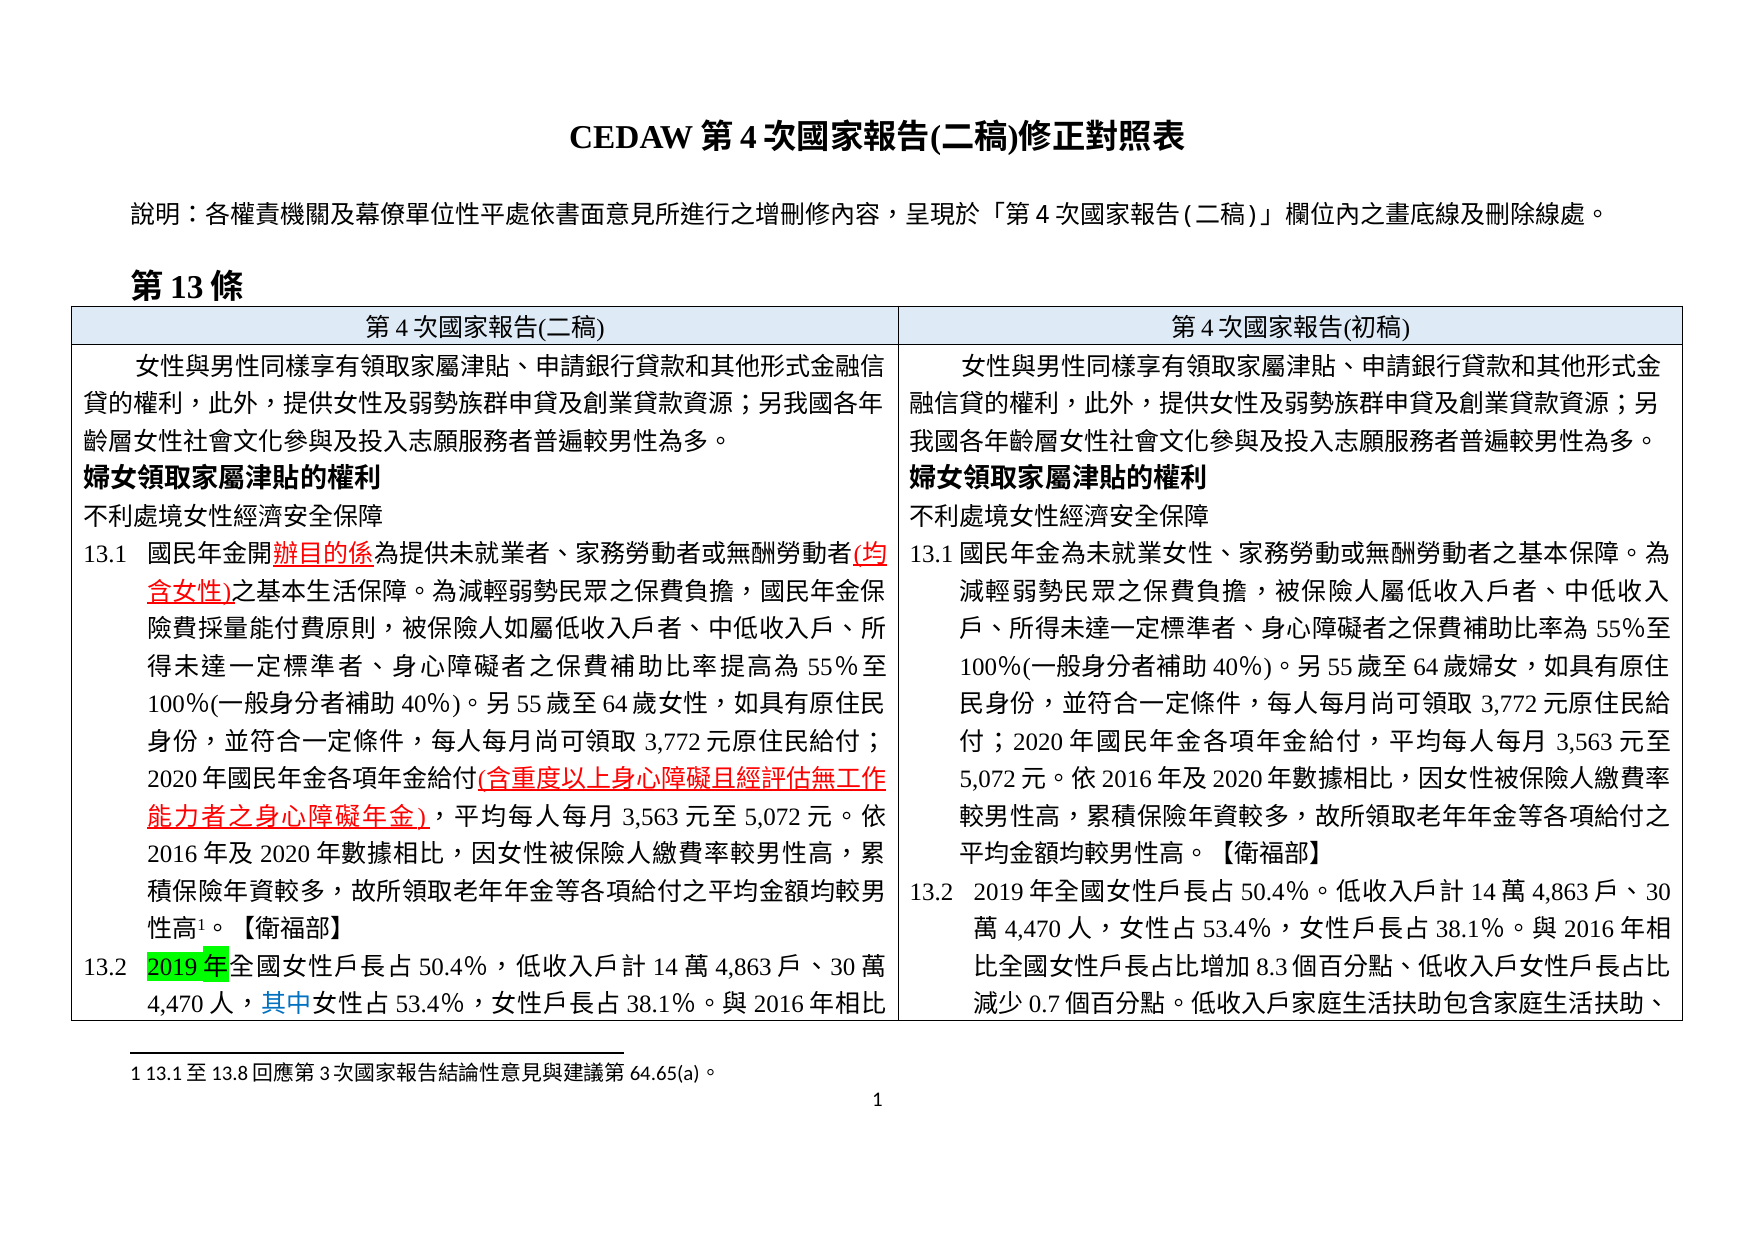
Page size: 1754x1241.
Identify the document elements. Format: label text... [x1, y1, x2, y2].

table_cell 女性與男性同樣享有領取家屬津貼、申請銀行貸款和其他形式金融信貸的權利，此外，提供女性及弱勢族群申貸及創業貸款資源；另我國各年齡層女性社會文化參與及投入志願服務者普遍較男性為多。 婦女領取家屬津貼的權利 不利處境女性經濟安全保障 國民年金為未就業女性、家務勞動或無酬勞動者之基本保障。為減輕弱勢民眾之保費負擔，被保險人屬低收入戶者、中低收入戶、所得未達一定標準者、身心障礙者之保費補助比率為55％至100％(一般身分者補助40％)。另55歲至64歲婦女，如具有原住民身份，並符合一定條件，每人每月尚可領取3,772元原住民給付；2020年國民年金各項年金給付，平均每人每月3,563元至5,072元。依2016年及2020年數據相比，因女性被保險人繳費率較男性高，累積保險年資較多，故所領取老年年金等各項給付之平均金額均較男性高。【衛福部】 2019年全國女性戶長占50.4％。低收入戶計14萬4,863戶、30萬4,470人，女性占53.4％，女性戶長占38.1％。與2016年相比全國女性戶長占比增加8.3個百分點、低收入戶女性戶長占比減少0.7個百分點。低收入戶家庭生活扶助包含家庭生活扶助、就學生活扶助、輔導就業服務、喪葬補助等。【衛福部】 依2017年「老人生活狀況調查」65歲以上表示生活費不夠或相當困難者占21.7％，為保障老人基本經濟安全，針對未接受公費安置之中低收入老人，依其家庭經濟狀況每月發給生活津貼3,879元至7,759元，以維持其基本所需，並避免老人生活陷困；2020年11月已有17萬1,237人請領本津貼，女性占53％。另提供老人搭乘國內公(民)營水、陸、空大眾運輸工具半價優惠、健康檢查、經濟弱勢老人裝置假牙及健保補助。【衛福部】 中低收入老人特別照顧津貼針對家有重度失能老人的家庭給予經濟協助，發給家庭照顧者(未從事全時工作，且實際負責照顧受照顧者)每月5,000元，2020年第3季6,355人次請領中低收入老人特別照顧津貼(女性占63.7％)，較2016年第4季9,448人次(女性占65％)下降。【衛福部】 身心障礙者生活補助費按障礙程度及經濟情形，每月核發3,772元、5,065元、8,836元，且低收入戶可同時領取本項補助及低收入戶生活扶助(但每月合計不得超過行政院核定之基本工資)，2020年領取女性為14萬1,135人，占補助人數39.5％，與2016年相比，領取身心障礙者生活補助費之女性增加3,829人，比率增加0.5個百分點。身心障礙者除上開補助外，另有身心障礙年金及身心障礙基本保證年金可擇優領取，倘若皆未符合上開福利資格者，則由各地方政府社福中心透過個案管理機制結合相關社會福利資源，以確保其經濟安全保障。【衛福部】 為確保國民年金保險及相關津貼制度永續發展，國民年金保險各項給付有隨消費者物價指數調整之機制，以落實保障領取年金給付者之購買力，且國民年金保險之財務每2年精算1次，據以檢討調整保險費率，並由政府負最後支付責任；另2019年消費者物價指數較2015年上漲4.0％，於2020年1月1日起依法調高身心障礙者生活補助及社福津貼給付額度，以及中低收入老人生活津貼。【衛福部】 「特殊境遇家庭扶助」提供生活遭逢離婚、喪偶等重大變故的婦女及家庭緊急生活扶助、子女生活津貼、子女教育補助、傷病醫療補助、兒童托育津貼、法律訴訟補助及創業貸款補助。2020年女性受扶助者比率為88.3％，較2016年83.4％增加4.9個百分點。其中以配偶死亡事由申請扶助者占最多8,430人，其次為單親家長4,437人，未婚懷孕1,715人再次之。【衛福部】 「整合住宅補貼資源實施方案」係協助中低收入家庭獲得適居住宅，依城鄉差異提供租金補貼、自購住宅貸款以及修繕住宅貸款。2017年至2020年女性申請及核准戶數平均占5成以上，與2016年相當；其中若申請人為家暴受害者，評點可加計權重5分，使其有優先獲得補貼的機會。另2018年至2020年申請承租社會住宅者，其中女性承租戶數均占5成以上。【內政部】 有關承認女性在家庭中無償工作之價值，並保障離婚配偶權益，已委託研究我國離婚對配偶雙方造成的經濟後果，相關內容請參見第16條。 女性銀行貸款、抵押和其他形式的金融信貸的權利 為保障女性取得創業貸款，政府編列預算補貼利息或提供低利資金來源，辦理政策性專案貸款。部分銀行亦推出女性專屬信用貸款。2017年至2020年女性向銀行申貸且獲貸件數平均每年約343萬件(占約46.1％)，貸款額度平均每年約7兆7,457億元(占約43.3％)。借款人包括女性在內如向銀行貸款過程遭不合理對待，可向金融監督管理委員會申訴專線陳情。【金管會】 青年創業貸款2017年至2020年女性向銀行申貸且獲貸件數平均每年約1,359件(占約30.9％)，貸款金額平均每年約12.0億元(占約27.8％)。【經濟部】 青年從農創業貸款提供18歲以上45歲以下青年從事農業生產與其相關之農產運銷及電子商務等所需資金，2017年至2020年計核貸約1萬人，女性占19.3％，低於近年全體女性(未分齡)農、林、漁、牧從業人口之比率(24.9％)；平均每人貸款金額女性約114萬7,000元，低於男性約118萬1,000元。【農委會】 文化創意產業青創貸款自2020年9月開辦至2020年底止，女性向銀行申貸且獲貸件數約118件(占約33.6％)，貸款金額約9,000萬元(占約30.5％)。【文化部】 2019年底女性企業家數55萬933家，其中98.7％屬中小企業規模，占全體中小企業家數36.8％。為協助女性創業及提升女性經濟能力，政府運用中小企業融資輔導資源，並提供擔保不足者融資信用保證，2020年協助女性負責人企業之承保件數為7萬8,050件，取得融資金額2,741億元，平均每件融資金額351萬元，2018年女性承保件數及比率雖較2016年略為下滑，惟2018年平均每位女性取得之融資金額較2016年上升。2020年女性承保件數及融資金額較2016年下滑，係因COVID-19疫情影響，政府推出紓困貸款，提供較優渥之保證條件及利息補貼。【經濟部】 為協助微型企業女性負責人取得融資，財團法人中小企業信用保證基金將「銀行承作負責人為女性之微型企業，其送保融資金額成長率」納入評選標準，經評比前2名之金融機構，額外提供同一企業保證融資總額度1億元。【經濟部】 為鼓勵銀行支持女性企業取得資金，就金融機構對女性中小企業主放款核貸績效結果，列為審核金融機構申請增設分支機構之考核評核項目。近年來申請銀行於支持女性企業取得資金，獲加分家數占符合申請總家數比例，2017年為75％，2018至2020年皆達100％。【金管會】 2017年至2020年參與創業課程女性2萬2,270人次，協助5,839位女性完成創業，1,418位女性獲得貸款，貸款金額8億8,794萬餘元，創造14,140個女性就業機會。因近年數位創業課程參與率提升，本期創業研習課程人數較前次國家報告略減，其餘協助創業人數、獲貸人次、獲貸金額及創造就業數均較前次國家報告增加。2018年及2020年辦理微型創業楷模選拔暨表揚活動，共計15位女性創業者獲選微型創業楷模。【勞動部】 農民經營及產銷班貸款提供18歲至65歲實際從事農、林、漁、牧業生產之農漁民所需資金。2017年至2020年計核貸約9,000人，女性占24.3％，較前次國家報告下降，惟相當於近年女性農、林、漁、牧從業人口之比率(24.9％)；平均每人貸款金額女性約76萬7,000元，較前次國家報告下降，惟仍高於男性(76萬6,000元)。【農委會】 農家綜合貸款提供農漁民籌措家計、消費及教育等農家生活改善所需資金。2017年至2020年計核貸約14萬7,000人，女性占38.3％，較前次國家報告下降，惟高於近年女性農、林、漁、牧從業人口之比率(24.9％)；女性平均每人貸款金額約34萬5,000元，較前次國家報告成長，且高於男性(34萬元)。【農委會】 設立原住民族綜合發展基金，辦理經濟產業貸款、青年創業貸款及原住民微型經濟活動貸款。2017年至2020年獲貸人數中女性占49％；平均每人獲貸金額女性110萬餘元(微型經濟活動貸款17萬餘元)略低於男性124萬餘元(微型經濟活動貸款18萬餘元)。與前次國家報告相比，獲貸金額男女均有下降趨勢，惟女性下降較多。【原民會】 女性參與娛樂生活、運動和文化生活各個方面的權利 2019年調查13歲以上女性養成規律運動(每週至少3次、每次至少30分鐘、運動強度達到流汗且會喘)之比率，自2016年29.2％提升至2019年30.7％。【教育部】 2017年至2020年女性參訓及參賽人數由2,641人增加到4,457人，成長幅度68.8％，補助經費從4,867萬元增加到9,649萬元，成長幅度98.3％。【教育部】 女性在校園參與運動及體育，請參見10.18-10.22。 2020年補助個人或民間團體藝文活動，鼓勵與輔導女性藝文學習參與，性別決算數達12,061千元。2017年至2020年文化資產活動女性參與比率55％、閱讀活動62％、社區總體營造54％、博物館活動60％、文化志工77％。55歲至64歲女性人數平均約占文化志工總人數29％。【文化部】 為徵集、保存女性史料，提升女性議題能見度，於2017年至2020年分別出版《李庥與伊麗莎白·李庥宣道書信集》及《少男少女見學中》，並持續維運臺灣女人網站。【文化部】 鼓勵高齡女性積極參與政治、經濟、社會和文化生活的所有面向 各地方政府輔導在地民間團體，提供老人所需之關懷訪視、電話問安、餐飲服務，並舉辦健康講座、體適能活動及各項益智性、教育性、表演性等動靜態課程，提升高齡者社會參與，至2020年12月底已於全國設置4,305個社區照顧關懷據點。【衛福部】 補助地方政府設置樂齡學習中心，以55歲以上國民為對象，2017年將核心課程內之宣導課程改為社會參與，鼓勵樂齡學員強化社會新知，女性參與率由2017年76.9％提升至2020年78.4％，顯示婦女對於樂齡學習活動較為殷切。【教育部】 衛生福利部為促進老人權益及福利，成立老人福利推動小組整合、諮詢、協調與推動相關事宜，其委員女性14人、男性13人，其中高齡委員6人(2人為女性)。【衛福部】 有關訂定《中高齡者及高齡者就業促進法》請參見11.28、中高齡婦女求職人次及推介就業率請參見11.25；高齡女性健康促進及照顧服務，請參見12.36-12.43。 身心障礙女性權益保障 我國身心障礙者人數截至2020年達119萬7,939人，占總人口比率為5.1％，其中女性身心障礙者53萬2,163人(占身心障礙者總人口比率為44.4％，占女性總人口比率為4.5％)。【衛福部】 為瞭解國內身心障礙者性別差異，2016年「身心障礙者生活狀況及需求調查」之結果，就身心障礙者特性、居住、生活起居、經濟、健康及醫療照顧工作等面向進行性別分析，相關比較分析報告業公布於衛生福利部統計處網站。【衛福部】 身心障礙學生無論性別，依《特殊教育法》經評估具學習特殊需求者，均提供特教服務，使其獲得平等教育機會。國小、國中為義務教育，學生不分性別，均有入學，依特殊教育統計，身心障礙學齡兒童男女比例約為7：3。高級中等學校身心障礙學生之中途離校比率，女性略低於男性；大專校院身心障礙學生休學及退學比率，性別差異在1％以下。【教育部】 在身心障礙婦女積極性差別待遇措施部分，2019年《補助改善無障礙校園環境申請作業說明》，增列補助項目「照護床」，優先補助有行動不便身心障礙婦女就讀之學校，促進其在學校活動之便利性。【教育部】 2017年辦理「身心障礙者教育程度與職涯發展影響因素之調查計畫」，調查15至44歲身心障礙者(有效樣本問卷1,537份，男性978份占63.6％，女性559份占36.4％)發現就業/職涯發展與教育程度無關聯性，就業率男性49.5％、女性43.1％。【教育部】 為確保身心障礙者社會參與權益，依《身心障礙者權益保障法》風景區、康樂場所或文教設施，提供免費、半價門票優待。另補助機構或團體辦理各項身心障礙福利活動，2020年度受益計35萬4,257人次，其中女性17萬6,775人次，占49.9％。【衛福部】 有關身心障礙者之性別暴力防治，請參見2.16、2.28；身心障礙者勞動參與情形，請參見11.3、11.19；身心障礙者健康權益，請參見12.18至12.21、12.32、12.34、12.35；身心障礙者決策參與，請參見7.18；特殊教育，請參見10.7-10.10。 [899, 345, 1682, 1020]
table_header 第4次國家報告(二稿) [72, 307, 898, 344]
table_cell 女性與男性同樣享有領取家屬津貼、申請銀行貸款和其他形式金融信貸的權利，此外，提供女性及弱勢族群申貸及創業貸款資源；另我國各年齡層女性社會文化參與及投入志願服務者普遍較男性為多。 婦女領取家屬津貼的權利 不利處境女性經濟安全保障 國民年金開辦目的係為提供未就業者、家務勞動者或無酬勞動者(均含女性)之基本生活保障。為減輕弱勢民眾之保費負擔，國民年金保險費採量能付費原則，被保險人如屬低收入戶者、中低收入戶、所得未達一定標準者、身心障礙者之保費補助比率提高為55％至100％(一般身分者補助40％)。另55歲至64歲女性，如具有原住民身份，並符合一定條件，每人每月尚可領取3,772元原住民給付；2020年國民年金各項年金給付(含重度以上身心障礙且經評估無工作能力者之身心障礙年金)，平均每人每月3,563元至5,072元。依2016年及2020年數據相比，因女性被保險人繳費率較男性高，累積保險年資較多，故所領取老年年金等各項給付之平均金額均較男性高。【衛福部】 2019年全國女性戶長占50.4％，低收入戶計14萬4,863戶、30萬4,470人，其中女性占53.4％，女性戶長占38.1％。與2016年相比全國女性戶長占比增加8.3個百分點、低收入戶女性戶長占比減少0.7個百分點。低收入戶家庭生活扶助包含家庭生活扶助、就學生活扶助、輔導就業服務、喪葬補助等。【衛福部】 依2017年「老人生活狀況調查」65歲以上表示生活費不夠或相當困難者占21.7％，為保障老人基本經濟安全，針對未接受公費安置之中低收入老人，依其家庭經濟狀況每月發給生活津貼3,879元至7,759元，以維持其基本所需，並避免老人生活陷困；2020年11月已有17萬1,237人請領本津貼，女性占53％。另提供老人搭乘國內公(民)營水、陸、空大眾運輸工具半價優惠、健康檢查、經濟弱勢老人裝置假牙及健保補助。【衛福部】 中低收入老人特別照顧津貼針對家有重度失能老人的家庭給予經濟協助，發給家庭照顧者(未從事全時工作，且實際負責照顧受照顧者)每月5,000元，2020年第3季6,355人次請領中低收入老人特別照顧津貼(女性占63.7％)，較2016年第4季9,448人次(女性占65％)下降。【衛福部】 身心障礙者生活補助費按障礙程度及經濟情形，每月核發3,772元、5,065元、8,836元，且低收入戶可同時領取本項補助及低收入戶生活扶助(但每月合計不得超過行政院核定之基本工資)，2020年領取女性為14萬1,135人，占補助人數39.5％，與2016年相比，領取身心障礙者生活補助費之女性增加3,829人，比率增加0.5個百分點。身心障礙者除上開補助外，另有身心障礙年金及身心障礙基本保證年金可擇優領取，倘若皆未符合上開福利資格者，則由各地方政府社福中心透過個案管理機制結合相關社會福利資源，以確保其經濟安全保障。【衛福部】 為確保國民年金保險及相關津貼制度永續發展，國民年金保險各項給付有隨消費者物價指數調整之機制，以落實保障領取年金給付者之購買力，且國民年金保險之財務每2年精算1次，據以檢討調整保險費率，並由政府負最後支付責任；另2019年消費者物價指數較2015年上漲4.0％，於2020年1月1日起依法調高身心障礙者生活補助及社福津貼給付額度，以及中低收入老人生活津貼。【衛福部】 「特殊境遇家庭扶助」提供生活遭逢離婚、喪偶等重大變故的婦女及家庭緊急生活扶助、子女生活津貼、子女教育補助、傷病醫療補助、兒童托育津貼、法律訴訟補助及創業貸款補助。2020年女性受扶助者比率為88.3％，較2016年83.4％增加4.9個百分點。其中以配偶死亡事由申請扶助者占最多8,430人，其次為單親家長4,437人，未婚懷孕1,715人再次之。【衛福部】 「整合住宅補貼資源實施方案」係協助中低收入家庭獲得適居住宅，依城鄉差異提供租金補貼、自購住宅貸款以及修繕住宅貸款。2017年至2020年女性申請及核准戶數平均占5成以上，與2016年相當；其中若申請人為家暴受害者，評點可加計權重5分，使其有優先獲得補貼的機會。另2018年至2020年申請承租社會住宅者，其中女性承租戶數均占5成以上。【內政部】 有關承認女性在家庭中無償工作之價值，並保障離婚配偶權益，已委託研究我國離婚對配偶雙方造成的經濟後果，相關內容請參見第16條。 女性銀行貸款、抵押和其他形式的金融信貸的權利 為保障女性取得創業貸款，政府編列預算補貼利息或提供低利資金來源，辦理政策性專案貸款。部分銀行亦推出女性專屬信用貸款。相關資料，銀行公會按季更新「銀行(暨其所屬基金會)協助女性就業或創業相關金融措施彙整表」，並揭露於該公會網站(http://www.ba.org.tw/消費者資訊/一般金融訊息)。2017年至2020年女性向銀行申貸且獲貸件數平均每年約343萬件(占個人貸款件數約46.1％)，貸款額度平均每年約7兆7,457億元(占約43.3％)。借款人包括女性在內如向銀行貸款過程遭不合理對待，可向金融監督管理委員會申訴專線陳情。金管會已將上開性別統計資料彙整表按年公布於金管會網站「性別主流化專區」。【金管會】 青年創業貸款2017年至2020年女性向銀行申貸且獲貸件數平均每年約1,359件(占約30.9％)，貸款金額平均每年約12.0億元(占約27.8％)。【經濟部】 青年從農創業貸款提供18歲以上45歲以下青年從事農業生產與其相關之農產運銷及電子商務等所需資金，2017年至2020年計核貸約1萬人，女性占19.3％，低於近年全體女性(未分齡)農、林、漁、牧從業人口之比率(24.9％)；平均每人貸款金額女性約114萬7,000元，低於男性約118萬1,000元。【農委會】 文化創意產業青創貸款自2020年9月開辦至2020年底止，女性向銀行申貸且獲貸件數約118件(占約33.6％)，貸款金額約9,000萬元(占約30.5％)。【文化部】 2019年底女性企業家數55萬933家，其中98.7％屬中小企業規模，占全體中小企業家數36.8％。為協助女性創業及提升女性經濟能力，政府運用中小企業融資輔導資源，並提供擔保不足者融資信用保證，2020年協助女性負責人企業之承保件數為7萬8,050件，取得融資金額2,741億元，平均每件融資金額351萬元，2018年女性承保件數及比率雖較2016年略為下滑，惟2018年平均每位女性取得之融資金額較2016年上升。2020年女性承保件數及融資金額較2016年下滑，係因COVID-19疫情影響，政府推出紓困貸款，提供較優渥之保證條件及利息補貼。【經濟部】 為協助微型企業女性負責人取得融資，財團法人中小企業信用保證基金將「銀行承作負責人為女性之微型企業，其送保融資金額成長率」納入評選標準，經評比前2名之金融機構，額外提供同一企業保證融資總額度1億元。【經濟部】 為鼓勵銀行支持女性企業取得資金，就金融機構對女性中小企業主放款核貸績效結果，列為審核金融機構申請增設分支機構之考核評核項目。近年來申請銀行於支持女性企業取得資金，獲加分家數占符合申請總家數比例，2017年為75％，2018至2020年皆達100％。【金管會】 2017年至2020年參與創業課程女性2萬2,270人次(64％)，協助5,839位女性完成創業(69％)，1,440位女性獲得貸款(77％)，貸款金額9億500萬餘元(75％)，創造14,140個女性就業機會(70％)。因近年數位創業課程參與率提升，本期創業研習課程人數較前次國家報告略減，其餘協助創業人數、獲貸人次、獲貸金額及創造就業數均較前次國家報告增加。2018年及2020年辦理微型創業楷模選拔暨表揚活動，共計15位女性創業者獲選微型創業楷模(75％)。【勞動部】 農民經營及產銷班貸款提供18歲至65歲實際從事農、林、漁、牧業生產之農漁民所需資金。2017年至2020年計核貸約9,000人，女性占24.3％，較前次國家報告下降，惟相當於近年女性農、林、漁、牧從業人口之比率(24.9％)；平均每人貸款金額女性約76萬7,000元，較前次國家報告下降，惟仍高於男性(76萬6,000元)。【農委會】 農家綜合貸款提供農漁民籌措家計、消費及教育等農家生活改善所需資金。2017年至2020年計核貸約14萬7,000人，女性占38.3％，較前次國家報告下降，惟高於近年女性農、林、漁、牧從業人口之比率(24.9％)；女性平均每人貸款金額約34萬5,000元，較前次國家報告成長，且高於男性(34萬元)。【農委會】 設立原住民族綜合發展基金，辦理經濟產業貸款、青年創業貸款及原住民微型經濟活動貸款。2017年至2020年獲貸人數中女性占49％；平均每人獲貸金額女性110萬餘元(微型經濟活動貸款17萬餘元)略低於男性124萬餘元(微型經濟活動貸款18萬餘元)。與前次國家報告相比，獲貸金額男女均有下降趨勢，惟女性下降較多。【原民會】 女性參與娛樂生活、運動和文化生活各個方面的權利 2019年調查13歲以上女性養成規律運動(每週至少3次、每次至少30分鐘、運動強度達到流汗且會喘)之比率，自2016年29.2％提升至2019年30.7％。【教育部】 2017年至2020年女性參訓及參賽人數由2,641人增加到4,457人，成長幅度68.8％，補助經費從4,867萬元增加到9,649萬元，成長幅度98.3％。【教育部】 女性在校園參與運動及體育，請參見10.19-10.22。 2020年補助個人或民間團體藝文活動，鼓勵與輔導女性藝文學習參與，性別決算數達12,061千元。2017年至2020年文化資產活動女性參與比率55％、閱讀活動62％、社區總體營造54％、博物館活動60％、文化志工77％。55歲至64歲女性人數平均約占文化志工總人數29％。【文化部】 為徵集、保存女性史料，提升女性議題能見度，於2017年至2020年分別出版《李庥與伊麗莎白·李庥宣道書信集》及《少男少女見學中》，並持續維運臺灣女人網站。【文化部】 鼓勵高齡女性積極參與政治、經濟、社會和文化生活的所有面向 各地方政府輔導在地民間團體，提供老人所需之關懷訪視、電話問安、餐飲服務，並舉辦健康講座、體適能活動及各項益智性、教育性、表演性等動靜態課程，至2020年12月底於全國設置4,305個據點，服務人數由2017年12月底23萬6,000餘位長者，增加至2020年為28萬8,000餘人，其中女性長者占6成以上。【衛福部】 補助地方政府設置樂齡學習中心，以55歲以上國民為對象，2017年將核心課程內之宣導課程改為社會參與，鼓勵樂齡學員強化社會新知，女性參與率由2017年76.9％提升至2020年78.4％，顯示婦女對於樂齡學習活動較為殷切。【教育部】 衛生福利部為促進老人權益及福利，成立老人福利推動小組整合、諮詢、協調與推動相關事宜，其委員女性14人、男性13人，其中高齡委員6人(2人為女性)。【衛福部】 有關訂定《中高齡者及高齡者就業促進法》請參見11.26、中高齡婦女求職人次及推介就業率請參見11.23；高齡女性健康促進及照顧服務，請參見12.33-12.40。 身心障礙女性權益保障 我國身心障礙者人數截至2020年達119萬7,939人，占總人口比率為5.1％，其中女性身心障礙者53萬2,163人(占身心障礙者總人口比率為44.4％，占女性總人口比率為4.5％)。【衛福部】 為瞭解國內身心障礙者性別差異，2016年「身心障礙者生活狀況及需求調查」之結果，就身心障礙者特性、居住、生活起居、經濟、健康及醫療照顧工作等面向進行性別分析，相關比較分析報告業公布於衛生福利部統計處網站。【衛福部】 13.32 身心障礙學生無論性別，依《特殊教育法》經評估具學習特殊需求者，均提供特教服務，使其獲得平等教育機會。國小、國中為義務教育，學生不分性別，均有入學，依特殊教育統計，身心障礙學齡兒童男女比例約為7：3。高級中等學校身心障礙學生之中途離校比率，女性略低於男性；大專校院身心障礙學生休學及退學比率，性別差異在1％以下。【教育部】(原13.32刪除) 13.33 在身心障礙婦女積極性差別待遇措施部分，2019年《補助改善無障礙校園環境申請作業說明》，增列補助項目「照護床」，優先補助有行動不便身心障礙婦女就讀之學校，促進其在學校活動之便利性。【教育部】(原13.33移到10.10) 13.34 為了解身心障礙畢業生教育程度與職涯發展之關聯性，於2017年辦理「身心障礙者教育程度與職涯發展影響因素之調查計畫」，調查15至44歲身心障礙者(有效樣本問卷1,537份，其中女性559份占36.4％)調查結果發現身心障礙者職涯發展與教育程度無關聯性，女性就業率為43.1％。【教育部】(原13.34移到10.11) 為確保身心障礙者社會參與權益，依《身心障礙者權益保障法》風景區、康樂場所或文教設施，提供免費、半價門票優待。另補助機構或團體辦理各項身心障礙福利活動，2020年度受益計35萬4,257人次，其中女性17萬6,775人次，占49.9％。【衛福部】(原13.35) 有關身心障礙者之性別暴力防治，請參見2.16、2.20、2.29、2.36；身心障礙者勞動參與情形，請參見11.3、11.17；身心障礙者健康權益，請參見12.8至12.10、12.16至12.18、12.29、12.31至12.32；身心障礙者決策參與，請參見7.19；特殊教育，請參見10.7至10.11。(原13.36) [72, 345, 898, 1020]
text CEDAW第4次國家報告(二稿)修正對照表 [130, 118, 1624, 156]
table_header 第4次國家報告(初稿) [899, 307, 1682, 344]
subtitle 第13條 [130, 268, 1624, 306]
text 說明：各權責機關及幕僚單位性平處依書面意見所進行之增刪修內容，呈現於「第4次國家報告(二稿)」欄位內之畫底線及刪除線處。 [130, 193, 1624, 231]
